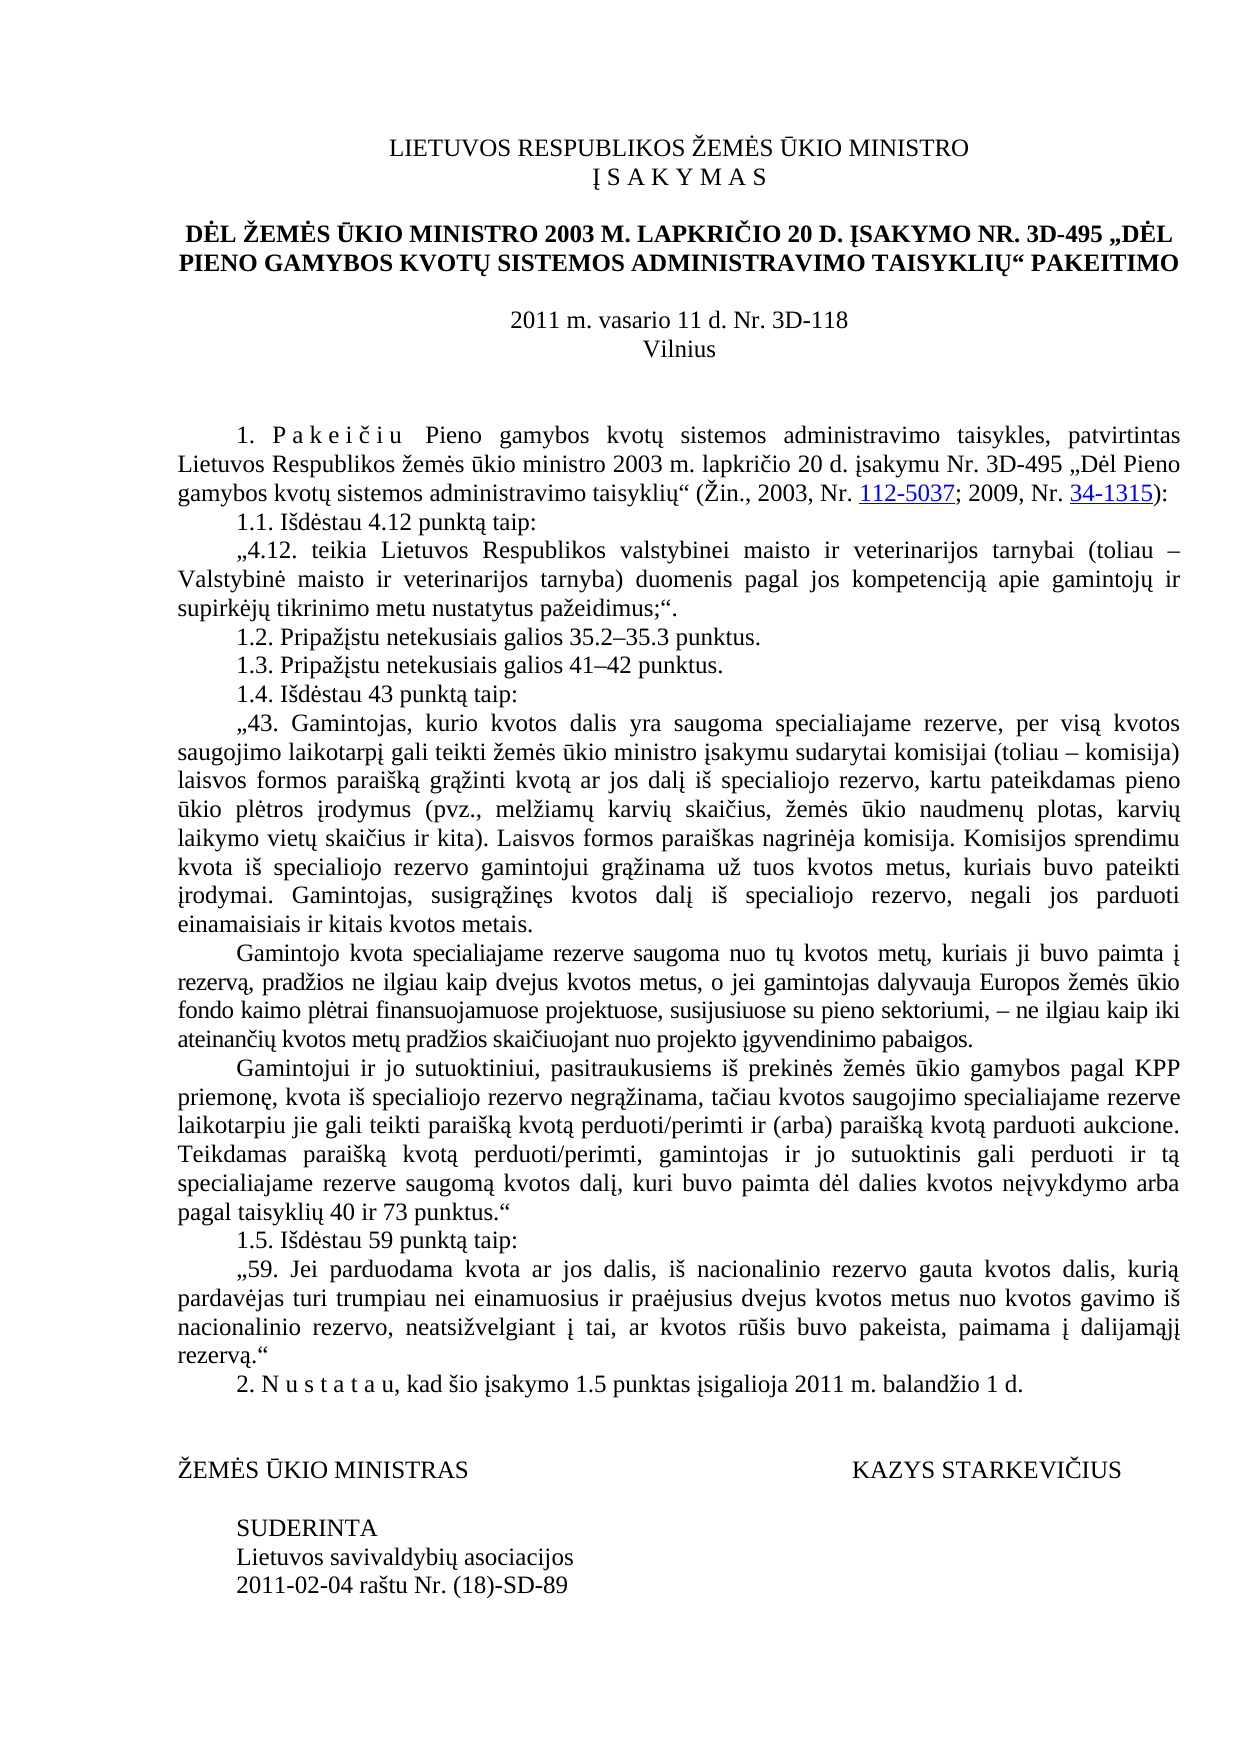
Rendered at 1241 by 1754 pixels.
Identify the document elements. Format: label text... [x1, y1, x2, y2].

text LIETUVOS RESPUBLIKOS ŽEMĖS ŪKIO MINISTRO [177, 133, 1181, 162]
text 1.2. Pripažįstu netekusiais galios 35.2–35.3 punktus. [177, 622, 1181, 650]
text Žemės ūkio ministras Kazys Starkevičius [177, 1455, 1181, 1484]
text 1. Pakeičiu Pieno gamybos kvotų sistemos administravimo taisykles, patvirtintas Lietuvos Respublikos žemės ūkio ministro 2003 m. lapkričio 20 d. įsakymu Nr. 3D-495 „Dėl Pieno gamybos kvotų sistemos administravimo taisyklių“ (Žin., 2003, Nr. 112-5037; 2009, Nr. 34-1315): [177, 420, 1181, 507]
text SUDERINTA [177, 1513, 1181, 1542]
text ĮSAKYMAS [177, 162, 1181, 190]
text Vilnius [177, 334, 1181, 363]
text Gamintojo kvota specialiajame rezerve saugoma nuo tų kvotos metų, kuriais ji buvo paimta į rezervą, pradžios ne ilgiau kaip dvejus kvotos metus, o jei gamintojas dalyvauja Europos žemės ūkio fondo kaimo plėtrai finansuojamuose projektuose, susijusiuose su pieno sektoriumi, – ne ilgiau kaip iki ateinančių kvotos metų pradžios skaičiuojant nuo projekto įgyvendinimo pabaigos. [177, 938, 1181, 1053]
text „4.12. teikia Lietuvos Respublikos valstybinei maisto ir veterinarijos tarnybai (toliau – Valstybinė maisto ir veterinarijos tarnyba) duomenis pagal jos kompetenciją apie gamintojų ir supirkėjų tikrinimo metu nustatytus pažeidimus;“. [177, 535, 1181, 622]
text Dėl ŽEMĖS ŪKIO MINISTRO 2003 M. LAPKRIČIO 20 D. ĮSAKYMO nR. 3D-495 „DĖL pieno gamybos kvotų sistemos administravimo TAISYKLIŲ“ PAKEITIMO [177, 219, 1181, 277]
text 2011 m. vasario 11 d. Nr. 3D-118 [177, 305, 1181, 334]
text Gamintojui ir jo sutuoktiniui, pasitraukusiems iš prekinės žemės ūkio gamybos pagal KPP priemonę, kvota iš specialiojo rezervo negrąžinama, tačiau kvotos saugojimo specialiajame rezerve laikotarpiu jie gali teikti paraišką kvotą perduoti/perimti ir (arba) paraišką kvotą parduoti aukcione. Teikdamas paraišką kvotą perduoti/perimti, gamintojas ir jo sutuoktinis gali perduoti ir tą specialiajame rezerve saugomą kvotos dalį, kuri buvo paimta dėl dalies kvotos neįvykdymo arba pagal taisyklių 40 ir 73 punktus.“ [177, 1053, 1181, 1225]
text 2011-02-04 raštu Nr. (18)-SD-89 [177, 1570, 1181, 1599]
text 1.1. Išdėstau 4.12 punktą taip: [177, 507, 1181, 535]
text 1.5. Išdėstau 59 punktą taip: [177, 1225, 1181, 1254]
text 2. Nustatau, kad šio įsakymo 1.5 punktas įsigalioja 2011 m. balandžio 1 d. [177, 1369, 1181, 1398]
text „59. Jei parduodama kvota ar jos dalis, iš nacionalinio rezervo gauta kvotos dalis, kurią pardavėjas turi trumpiau nei einamuosius ir praėjusius dvejus kvotos metus nuo kvotos gavimo iš nacionalinio rezervo, neatsižvelgiant į tai, ar kvotos rūšis buvo pakeista, paimama į dalijamąjį rezervą.“ [177, 1254, 1181, 1369]
text 1.4. Išdėstau 43 punktą taip: [177, 679, 1181, 708]
text Lietuvos savivaldybių asociacijos [177, 1542, 1181, 1570]
text „43. Gamintojas, kurio kvotos dalis yra saugoma specialiajame rezerve, per visą kvotos saugojimo laikotarpį gali teikti žemės ūkio ministro įsakymu sudarytai komisijai (toliau – komisija) laisvos formos paraišką grąžinti kvotą ar jos dalį iš specialiojo rezervo, kartu pateikdamas pieno ūkio plėtros įrodymus (pvz., melžiamų karvių skaičius, žemės ūkio naudmenų plotas, karvių laikymo vietų skaičius ir kita). Laisvos formos paraiškas nagrinėja komisija. Komisijos sprendimu kvota iš specialiojo rezervo gamintojui grąžinama už tuos kvotos metus, kuriais buvo pateikti įrodymai. Gamintojas, susigrąžinęs kvotos dalį iš specialiojo rezervo, negali jos parduoti einamaisiais ir kitais kvotos metais. [177, 708, 1181, 938]
text 1.3. Pripažįstu netekusiais galios 41–42 punktus. [177, 650, 1181, 679]
